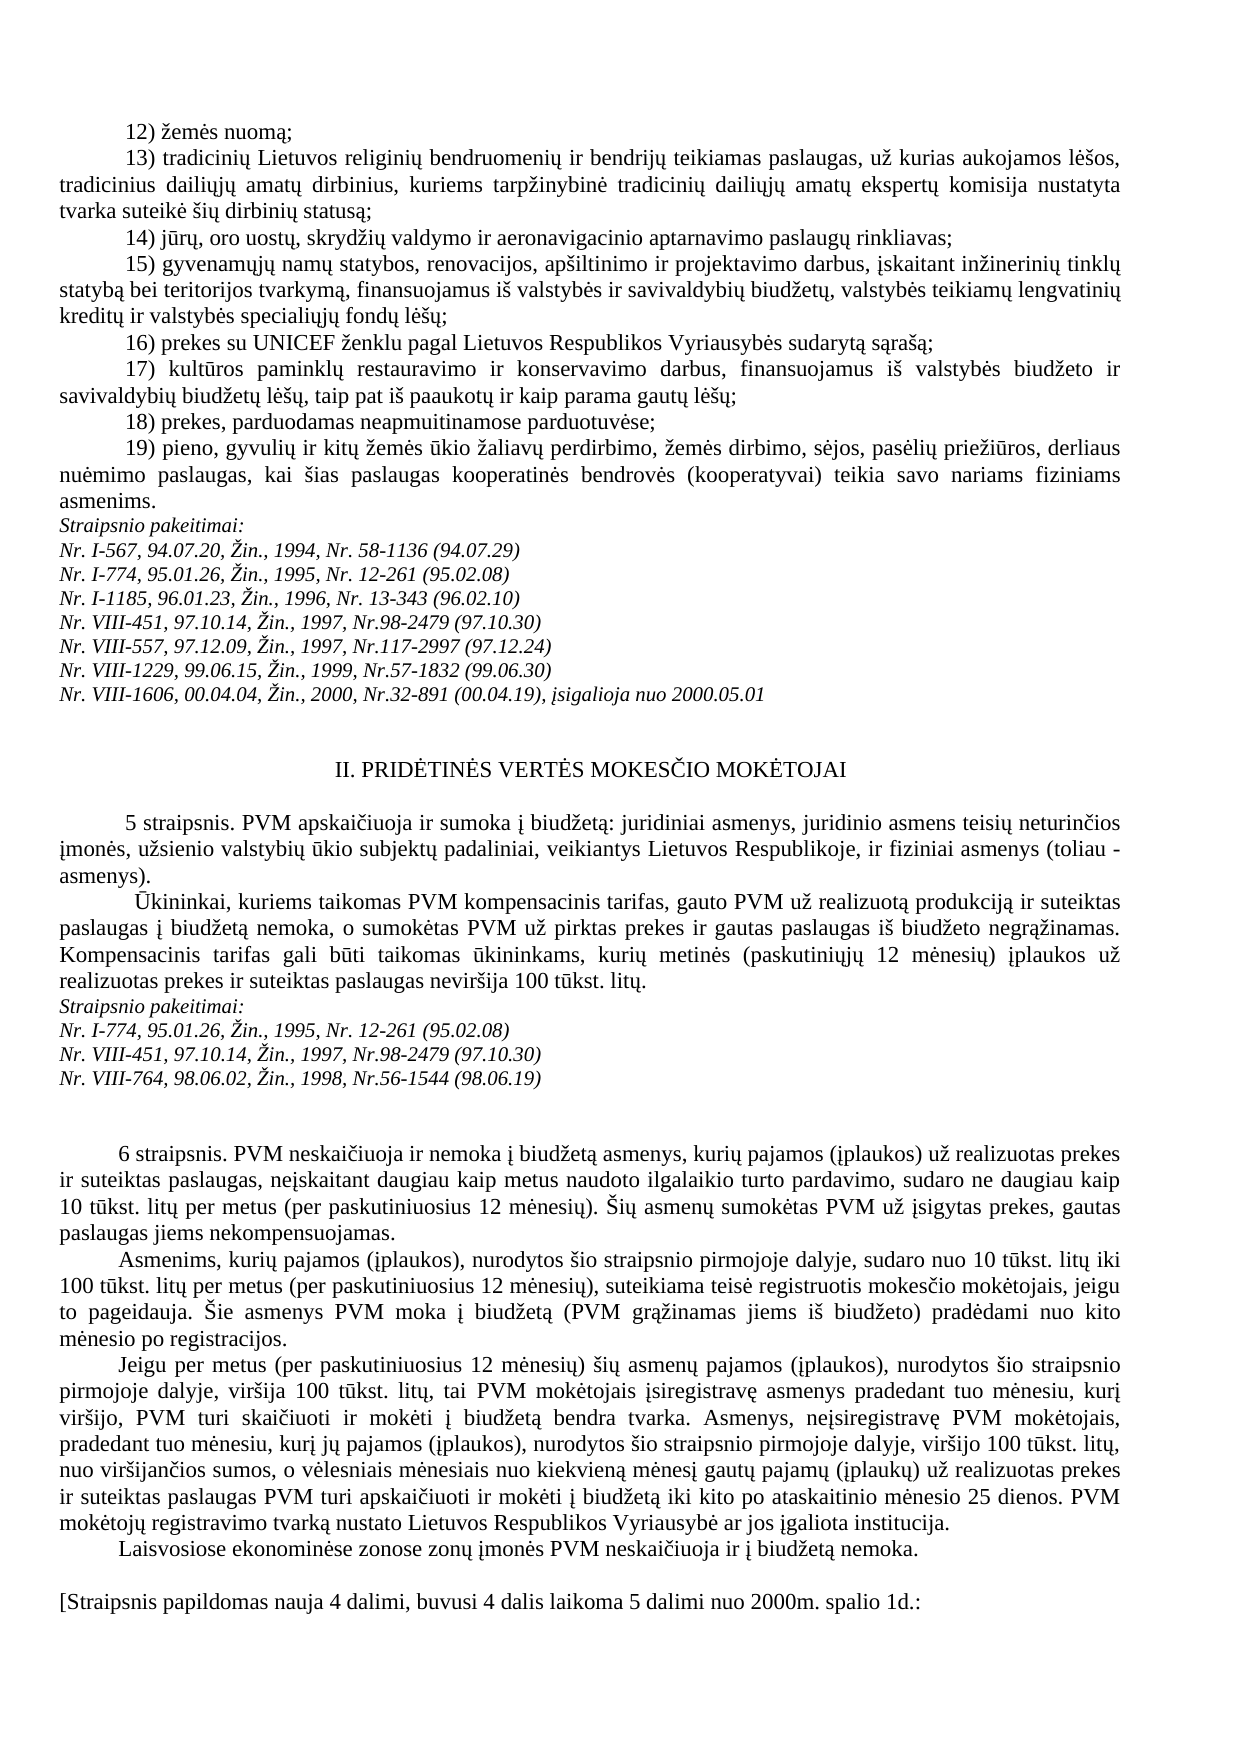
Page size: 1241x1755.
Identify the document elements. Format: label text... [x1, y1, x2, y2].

text Nr. I-774, 95.01.26, Žin., 1995, Nr. 12-261 (95.02.08) [59, 562, 1122, 586]
text Nr. VIII-1606, 00.04.04, Žin., 2000, Nr.32-891 (00.04.19), įsigalioja nuo 2000.05.01 [59, 682, 1122, 706]
text Laisvosiose ekonominėse zonose zonų įmonės PVM neskaičiuoja ir į biudžetą nemoka. [59, 1536, 1122, 1562]
text 14) jūrų, oro uostų, skrydžių valdymo ir aeronavigacinio aptarnavimo paslaugų rinkliavas; [59, 223, 1122, 250]
text Nr. VIII-764, 98.06.02, Žin., 1998, Nr.56-1544 (98.06.19) [59, 1066, 1122, 1090]
text Jeigu per metus (per paskutiniuosius 12 mėnesių) šių asmenų pajamos (įplaukos), nurodytos šio straipsnio pirmojoje dalyje, viršija 100 tūkst. litų, tai PVM mokėtojais įsiregistravę asmenys pradedant tuo mėnesiu, kurį viršijo, PVM turi skaičiuoti ir mokėti į biudžetą bendra tvarka. Asmenys, neįsiregistravę PVM mokėtojais, pradedant tuo mėnesiu, kurį jų pajamos (įplaukos), nurodytos šio straipsnio pirmojoje dalyje, viršijo 100 tūkst. litų, nuo viršijančios sumos, o vėlesniais mėnesiais nuo kiekvieną mėnesį gautų pajamų (įplaukų) už realizuotas prekes ir suteiktas paslaugas PVM turi apskaičiuoti ir mokėti į biudžetą iki kito po ataskaitinio mėnesio 25 dienos. PVM mokėtojų registravimo tvarką nustato Lietuvos Respublikos Vyriausybė ar jos įgaliota institucija. [59, 1351, 1122, 1536]
text Straipsnio pakeitimai: [59, 993, 1122, 1018]
text Nr. VIII-451, 97.10.14, Žin., 1997, Nr.98-2479 (97.10.30) [59, 610, 1122, 634]
text 5 straipsnis. PVM apskaičiuoja ir sumoka į biudžetą: juridiniai asmenys, juridinio asmens teisių neturinčios įmonės, užsienio valstybių ūkio subjektų padaliniai, veikiantys Lietuvos Respublikoje, ir fiziniai asmenys (toliau - asmenys). [59, 809, 1122, 888]
text 15) gyvenamųjų namų statybos, renovacijos, apšiltinimo ir projektavimo darbus, įskaitant inžinerinių tinklų statybą bei teritorijos tvarkymą, finansuojamus iš valstybės ir savivaldybių biudžetų, valstybės teikiamų lengvatinių kreditų ir valstybės specialiųjų fondų lėšų; [59, 250, 1122, 329]
text 16) prekes su UNICEF ženklu pagal Lietuvos Respublikos Vyriausybės sudarytą sąrašą; [59, 329, 1122, 355]
text Nr. VIII-1229, 99.06.15, Žin., 1999, Nr.57-1832 (99.06.30) [59, 658, 1122, 682]
text 12) žemės nuomą; [59, 118, 1122, 144]
text Nr. I-1185, 96.01.23, Žin., 1996, Nr. 13-343 (96.02.10) [59, 586, 1122, 610]
text 6 straipsnis. PVM neskaičiuoja ir nemoka į biudžetą asmenys, kurių pajamos (įplaukos) už realizuotas prekes ir suteiktas paslaugas, neįskaitant daugiau kaip metus naudoto ilgalaikio turto pardavimo, sudaro ne daugiau kaip 10 tūkst. litų per metus (per paskutiniuosius 12 mėnesių). Šių asmenų sumokėtas PVM už įsigytas prekes, gautas paslaugas jiems nekompensuojamas. [59, 1140, 1122, 1246]
text [Straipsnis papildomas nauja 4 dalimi, buvusi 4 dalis laikoma 5 dalimi nuo 2000m. spalio 1d.: [59, 1588, 1122, 1614]
text Nr. VIII-557, 97.12.09, Žin., 1997, Nr.117-2997 (97.12.24) [59, 634, 1122, 658]
text 17) kultūros paminklų restauravimo ir konservavimo darbus, finansuojamus iš valstybės biudžeto ir savivaldybių biudžetų lėšų, taip pat iš paaukotų ir kaip parama gautų lėšų; [59, 355, 1122, 408]
text 13) tradicinių Lietuvos religinių bendruomenių ir bendrijų teikiamas paslaugas, už kurias aukojamos lėšos, tradicinius dailiųjų amatų dirbinius, kuriems tarpžinybinė tradicinių dailiųjų amatų ekspertų komisija nustatyta tvarka suteikė šių dirbinių statusą; [59, 144, 1122, 223]
text Ūkininkai, kuriems taikomas PVM kompensacinis tarifas, gauto PVM už realizuotą produkciją ir suteiktas paslaugas į biudžetą nemoka, o sumokėtas PVM už pirktas prekes ir gautas paslaugas iš biudžeto negrąžinamas. Kompensacinis tarifas gali būti taikomas ūkininkams, kurių metinės (paskutiniųjų 12 mėnesių) įplaukos už realizuotas prekes ir suteiktas paslaugas neviršija 100 tūkst. litų. [59, 888, 1122, 993]
text Nr. I-567, 94.07.20, Žin., 1994, Nr. 58-1136 (94.07.29) [59, 537, 1122, 562]
text II. PRIDĖTINĖS VERTĖS MOKESČIO MOKĖTOJAI [59, 756, 1122, 783]
text 18) prekes, parduodamas neapmuitinamose parduotuvėse; [59, 408, 1122, 434]
text Straipsnio pakeitimai: [59, 513, 1122, 537]
text Asmenims, kurių pajamos (įplaukos), nurodytos šio straipsnio pirmojoje dalyje, sudaro nuo 10 tūkst. litų iki 100 tūkst. litų per metus (per paskutiniuosius 12 mėnesių), suteikiama teisė registruotis mokesčio mokėtojais, jeigu to pageidauja. Šie asmenys PVM moka į biudžetą (PVM grąžinamas jiems iš biudžeto) pradėdami nuo kito mėnesio po registracijos. [59, 1246, 1122, 1351]
text 19) pieno, gyvulių ir kitų žemės ūkio žaliavų perdirbimo, žemės dirbimo, sėjos, pasėlių priežiūros, derliaus nuėmimo paslaugas, kai šias paslaugas kooperatinės bendrovės (kooperatyvai) teikia savo nariams fiziniams asmenims. [59, 434, 1122, 513]
text Nr. I-774, 95.01.26, Žin., 1995, Nr. 12-261 (95.02.08) [59, 1018, 1122, 1042]
text Nr. VIII-451, 97.10.14, Žin., 1997, Nr.98-2479 (97.10.30) [59, 1042, 1122, 1066]
